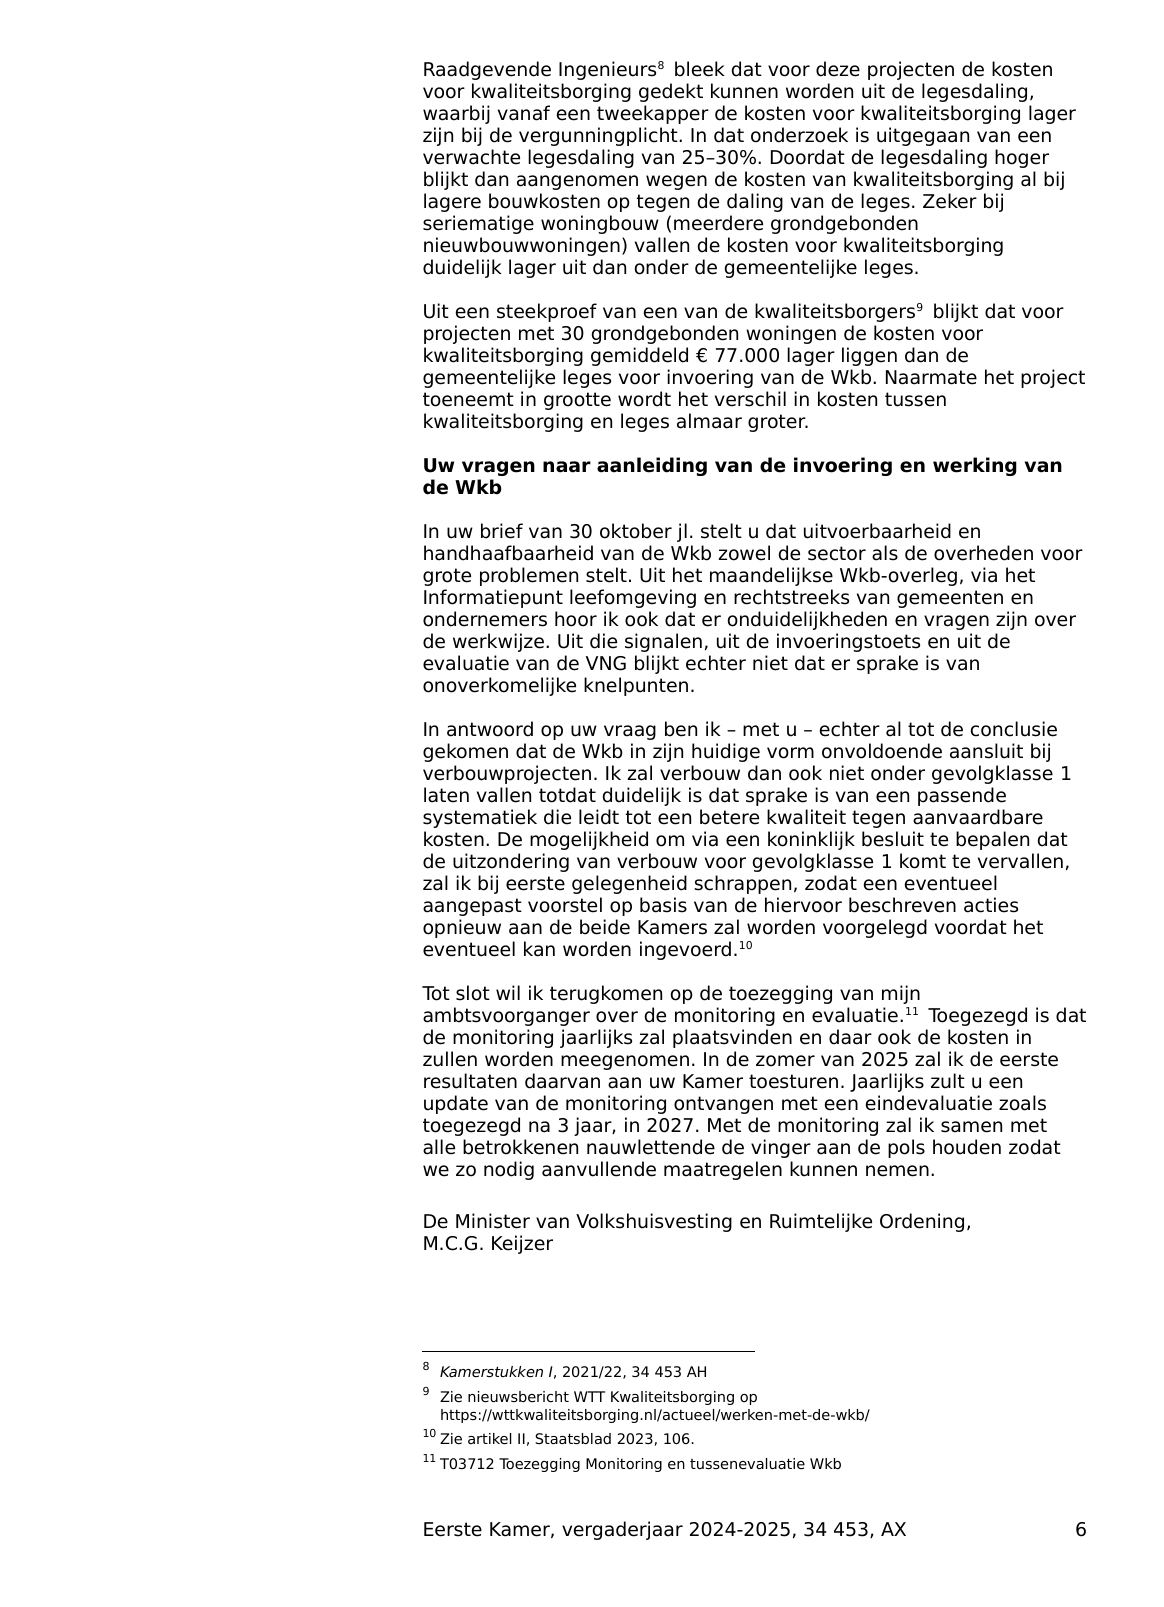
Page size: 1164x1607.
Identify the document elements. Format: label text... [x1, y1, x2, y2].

text Raadgevende Ingenieurs bleek dat voor deze projecten de kosten voor kwaliteitsborging gedekt kunnen worden uit de legesdaling, waarbij vanaf een tweekapper de kosten voor kwaliteitsborging lager zijn bij de vergunningplicht. In dat onderzoek is uitgegaan van een verwachte legesdaling van 25–30%. Doordat de legesdaling hoger blijkt dan aangenomen wegen de kosten van kwaliteitsborging al bij lagere bouwkosten op tegen de daling van de leges. Zeker bij seriematige woningbouw (meerdere grondgebonden nieuwbouwwoningen) vallen de kosten voor kwaliteitsborging duidelijk lager uit dan onder de gemeentelijke leges. [422, 59, 1087, 279]
text In antwoord op uw vraag ben ik – met u – echter al tot de conclusie gekomen dat de Wkb in zijn huidige vorm onvoldoende aansluit bij verbouwprojecten. Ik zal verbouw dan ook niet onder gevolgklasse 1 laten vallen totdat duidelijk is dat sprake is van een passende systematiek die leidt tot een betere kwaliteit tegen aanvaardbare kosten. De mogelijkheid om via een koninklijk besluit te bepalen dat de uitzondering van verbouw voor gevolgklasse 1 komt te vervallen, zal ik bij eerste gelegenheid schrappen, zodat een eventueel aangepast voorstel op basis van de hiervoor beschreven acties opnieuw aan de beide Kamers zal worden voorgelegd voordat het eventueel kan worden ingevoerd. [422, 719, 1087, 961]
text T03712 Toezegging Monitoring en tussenevaluatie Wkb [422, 1452, 1087, 1474]
text Zie nieuwsbericht WTT Kwaliteitsborging op https://wttkwaliteitsborging.nl/actueel/werken-met-de-wkb/ [422, 1385, 1087, 1424]
text Zie artikel II, Staatsblad 2023, 106. [422, 1427, 1087, 1449]
text De Minister van Volkshuisvesting en Ruimtelijke Ordening, M.C.G. Keijzer [422, 1211, 1087, 1255]
text Kamerstukken I, 2021/22, 34 453 AH [422, 1360, 1087, 1382]
text Tot slot wil ik terugkomen op de toezegging van mijn ambtsvoorganger over de monitoring en evaluatie. Toegezegd is dat de monitoring jaarlijks zal plaatsvinden en daar ook de kosten in zullen worden meegenomen. In de zomer van 2025 zal ik de eerste resultaten daarvan aan uw Kamer toesturen. Jaarlijks zult u een update van de monitoring ontvangen met een eindevaluatie zoals toegezegd na 3 jaar, in 2027. Met de monitoring zal ik samen met alle betrokkenen nauwlettende de vinger aan de pols houden zodat we zo nodig aanvullende maatregelen kunnen nemen. [422, 983, 1087, 1181]
text Uit een steekproef van een van de kwaliteitsborgers blijkt dat voor projecten met 30 grondgebonden woningen de kosten voor kwaliteitsborging gemiddeld € 77.000 lager liggen dan de gemeentelijke leges voor invoering van de Wkb. Naarmate het project toeneemt in grootte wordt het verschil in kosten tussen kwaliteitsborging en leges almaar groter. [422, 301, 1087, 433]
text In uw brief van 30 oktober jl. stelt u dat uitvoerbaarheid en handhaafbaarheid van de Wkb zowel de sector als de overheden voor grote problemen stelt. Uit het maandelijkse Wkb-overleg, via het Informatiepunt leefomgeving en rechtstreeks van gemeenten en ondernemers hoor ik ook dat er onduidelijkheden en vragen zijn over de werkwijze. Uit die signalen, uit de invoeringstoets en uit de evaluatie van de VNG blijkt echter niet dat er sprake is van onoverkomelijke knelpunten. [422, 521, 1087, 697]
subtitle Uw vragen naar aanleiding van de invoering en werking van de Wkb [422, 455, 1087, 499]
